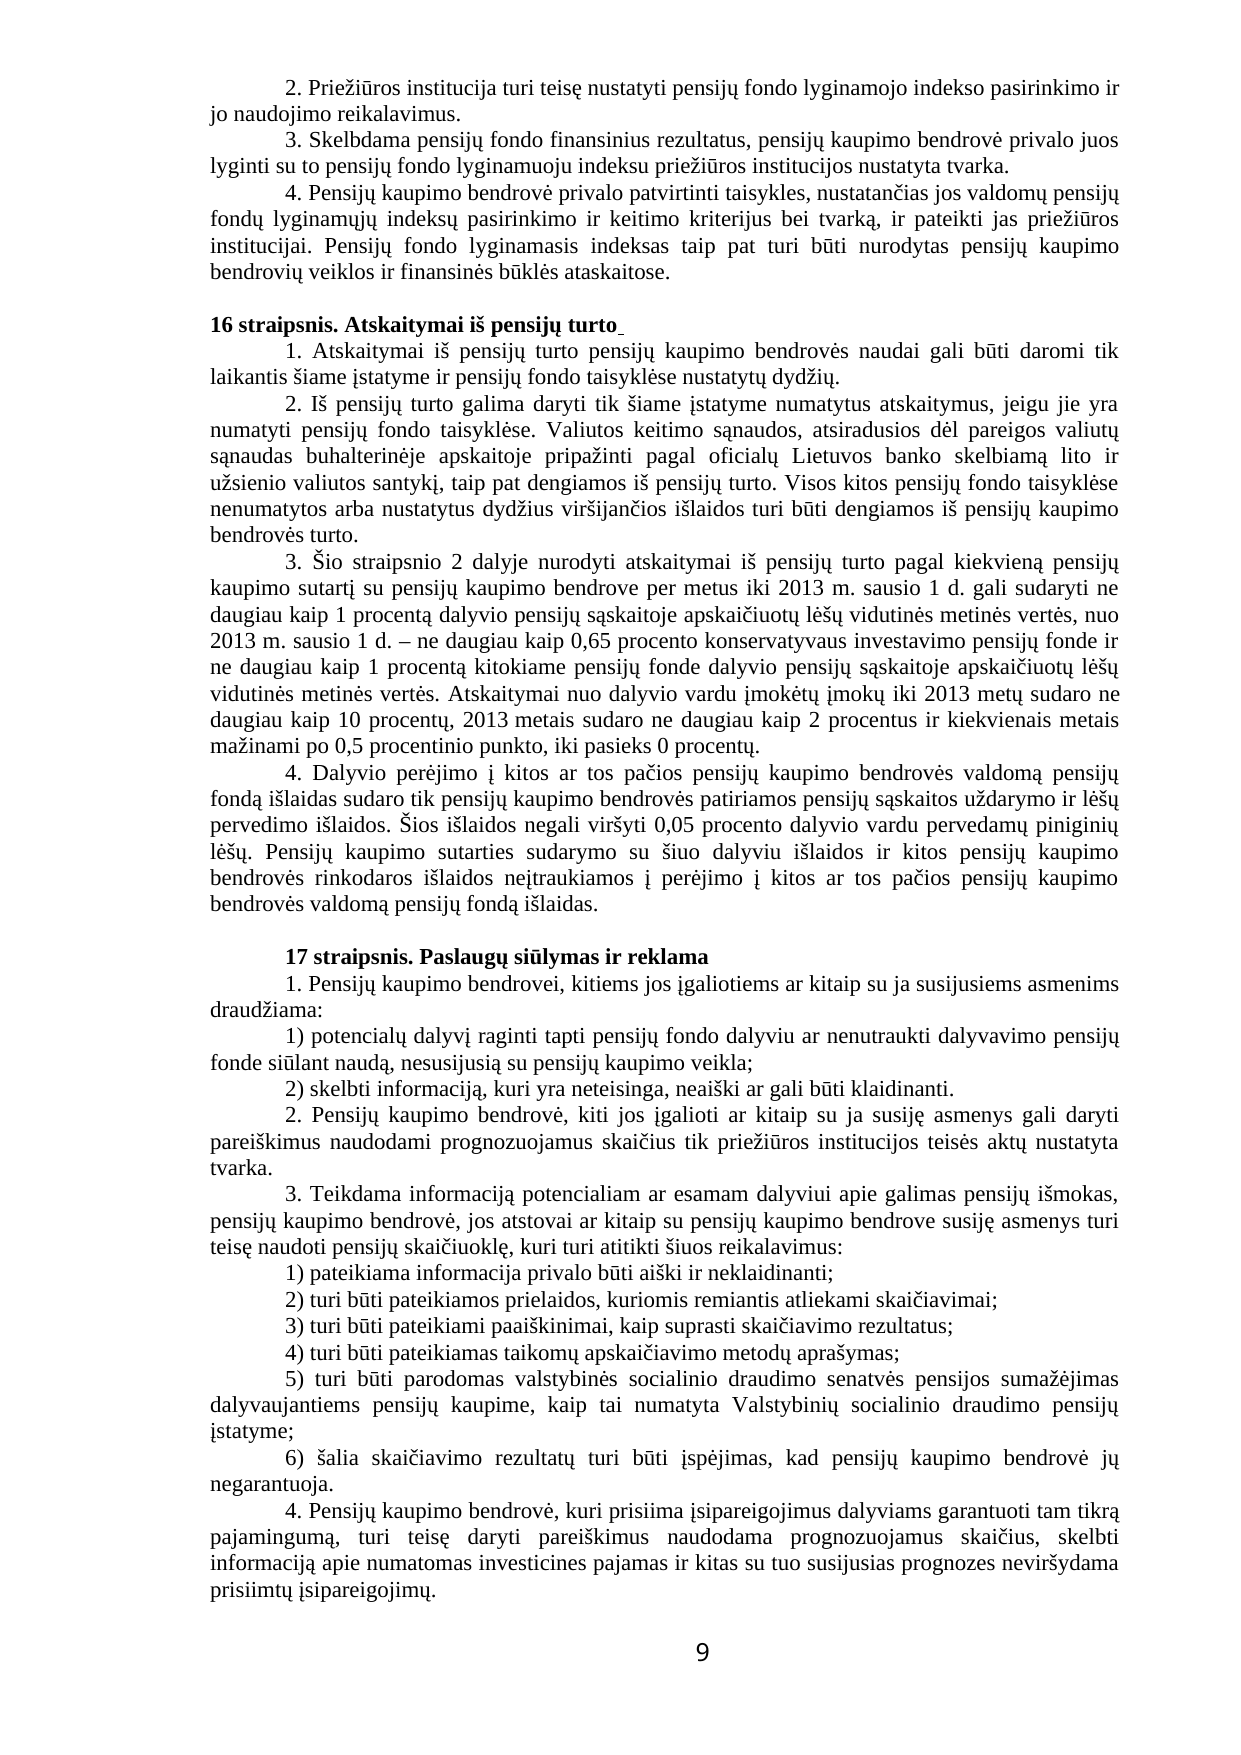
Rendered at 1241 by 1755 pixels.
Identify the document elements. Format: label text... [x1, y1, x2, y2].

text 4. Dalyvio perėjimo į kitos ar tos pačios pensijų kaupimo bendrovės valdomą pensijų fondą išlaidas sudaro tik pensijų kaupimo bendrovės patiriamos pensijų sąskaitos uždarymo ir lėšų pervedimo išlaidos. Šios išlaidos negali viršyti 0,05 procento dalyvio vardu pervedamų piniginių lėšų. Pensijų kaupimo sutarties sudarymo su šiuo dalyviu išlaidos ir kitos pensijų kaupimo bendrovės rinkodaros išlaidos neįtraukiamos į perėjimo į kitos ar tos pačios pensijų kaupimo bendrovės valdomą pensijų fondą išlaidas. [210, 759, 1120, 917]
text 2) skelbti informaciją, kuri yra neteisinga, neaiški ar gali būti klaidinanti. [210, 1075, 1120, 1101]
text 3) turi būti pateikiami paaiškinimai, kaip suprasti skaičiavimo rezultatus; [210, 1312, 1120, 1338]
text 2. Pensijų kaupimo bendrovė, kiti jos įgalioti ar kitaip su ja susiję asmenys gali daryti pareiškimus naudodami prognozuojamus skaičius tik priežiūros institucijos teisės aktų nustatyta tvarka. [210, 1101, 1120, 1180]
text 16 straipsnis. Atskaitymai iš pensijų turto [210, 311, 1119, 337]
text 2) turi būti pateikiamos prielaidos, kuriomis remiantis atliekami skaičiavimai; [210, 1286, 1120, 1312]
text 6) šalia skaičiavimo rezultatų turi būti įspėjimas, kad pensijų kaupimo bendrovė jų negarantuoja. [210, 1444, 1120, 1497]
text 2. Iš pensijų turto galima daryti tik šiame įstatyme numatytus atskaitymus, jeigu jie yra numatyti pensijų fondo taisyklėse. Valiutos keitimo sąnaudos, atsiradusios dėl pareigos valiutų sąnaudas buhalterinėje apskaitoje pripažinti pagal oficialų Lietuvos banko skelbiamą lito ir užsienio valiutos santykį, taip pat dengiamos iš pensijų turto. Visos kitos pensijų fondo taisyklėse nenumatytos arba nustatytus dydžius viršijančios išlaidos turi būti dengiamos iš pensijų kaupimo bendrovės turto. [210, 390, 1120, 548]
text 1. Atskaitymai iš pensijų turto pensijų kaupimo bendrovės naudai gali būti daromi tik laikantis šiame įstatyme ir pensijų fondo taisyklėse nustatytų dydžių. [210, 337, 1120, 390]
text 4. pensijų kaupimo bendrovė privalo patvirtinti taisykles, nustatančias jos valdomų pensijų fondų lyginamųjų indeksų pasirinkimo ir keitimo kriterijus bei tvarką, ir pateikti jas priežiūros institucijai. Pensijų fondo lyginamasis indeksas taip pat turi būti nurodytas pensijų kaupimo bendrovių veiklos ir finansinės būklės ataskaitose. [210, 179, 1120, 284]
text 2. priežiūros institucija turi teisę nustatyti pensijų fondo lyginamojo indekso pasirinkimo ir jo naudojimo reikalavimus. [210, 73, 1120, 126]
text 3. Skelbdama pensijų fondo finansinius rezultatus, pensijų kaupimo bendrovė privalo juos lyginti su to pensijų fondo lyginamuoju indeksu priežiūros institucijos nustatyta tvarka. [210, 126, 1120, 179]
text 1. Pensijų kaupimo bendrovei, kitiems jos įgaliotiems ar kitaip su ja susijusiems asmenims draudžiama: [210, 969, 1120, 1022]
text 1) potencialų dalyvį raginti tapti pensijų fondo dalyviu ar nenutraukti dalyvavimo pensijų fonde siūlant naudą, nesusijusią su pensijų kaupimo veikla; [210, 1022, 1120, 1075]
text 4) turi būti pateikiamas taikomų apskaičiavimo metodų aprašymas; [210, 1338, 1120, 1365]
text 3. Šio straipsnio 2 dalyje nurodyti atskaitymai iš pensijų turto pagal kiekvieną pensijų kaupimo sutartį su pensijų kaupimo bendrove per metus iki 2013 m. sausio 1 d. gali sudaryti ne daugiau kaip 1 procentą dalyvio pensijų sąskaitoje apskaičiuotų lėšų vidutinės metinės vertės, nuo 2013 m. sausio 1 d. – ne daugiau kaip 0,65 procento konservatyvaus investavimo pensijų fonde ir ne daugiau kaip 1 procentą kitokiame pensijų fonde dalyvio pensijų sąskaitoje apskaičiuotų lėšų vidutinės metinės vertės. Atskaitymai nuo dalyvio vardu įmokėtų įmokų iki 2013 metų sudaro ne daugiau kaip 10 procentų, 2013 metais sudaro ne daugiau kaip 2 procentus ir kiekvienais metais mažinami po 0,5 procentinio punkto, iki pasieks 0 procentų. [210, 548, 1120, 759]
text 4. Pensijų kaupimo bendrovė, kuri prisiima įsipareigojimus dalyviams garantuoti tam tikrą pajamingumą, turi teisę daryti pareiškimus naudodama prognozuojamus skaičius, skelbti informaciją apie numatomas investicines pajamas ir kitas su tuo susijusias prognozes neviršydama prisiimtų įsipareigojimų. [210, 1497, 1120, 1602]
text 1) pateikiama informacija privalo būti aiški ir neklaidinanti; [210, 1259, 1120, 1286]
text 3. Teikdama informaciją potencialiam ar esamam dalyviui apie galimas pensijų išmokas, pensijų kaupimo bendrovė, jos atstovai ar kitaip su pensijų kaupimo bendrove susiję asmenys turi teisę naudoti pensijų skaičiuoklę, kuri turi atitikti šiuos reikalavimus: [210, 1180, 1120, 1259]
text 17 straipsnis. Paslaugų siūlymas ir reklama [210, 943, 1120, 969]
text 5) turi būti parodomas valstybinės socialinio draudimo senatvės pensijos sumažėjimas dalyvaujantiems pensijų kaupime, kaip tai numatyta Valstybinių socialinio draudimo pensijų įstatyme; [210, 1365, 1120, 1444]
